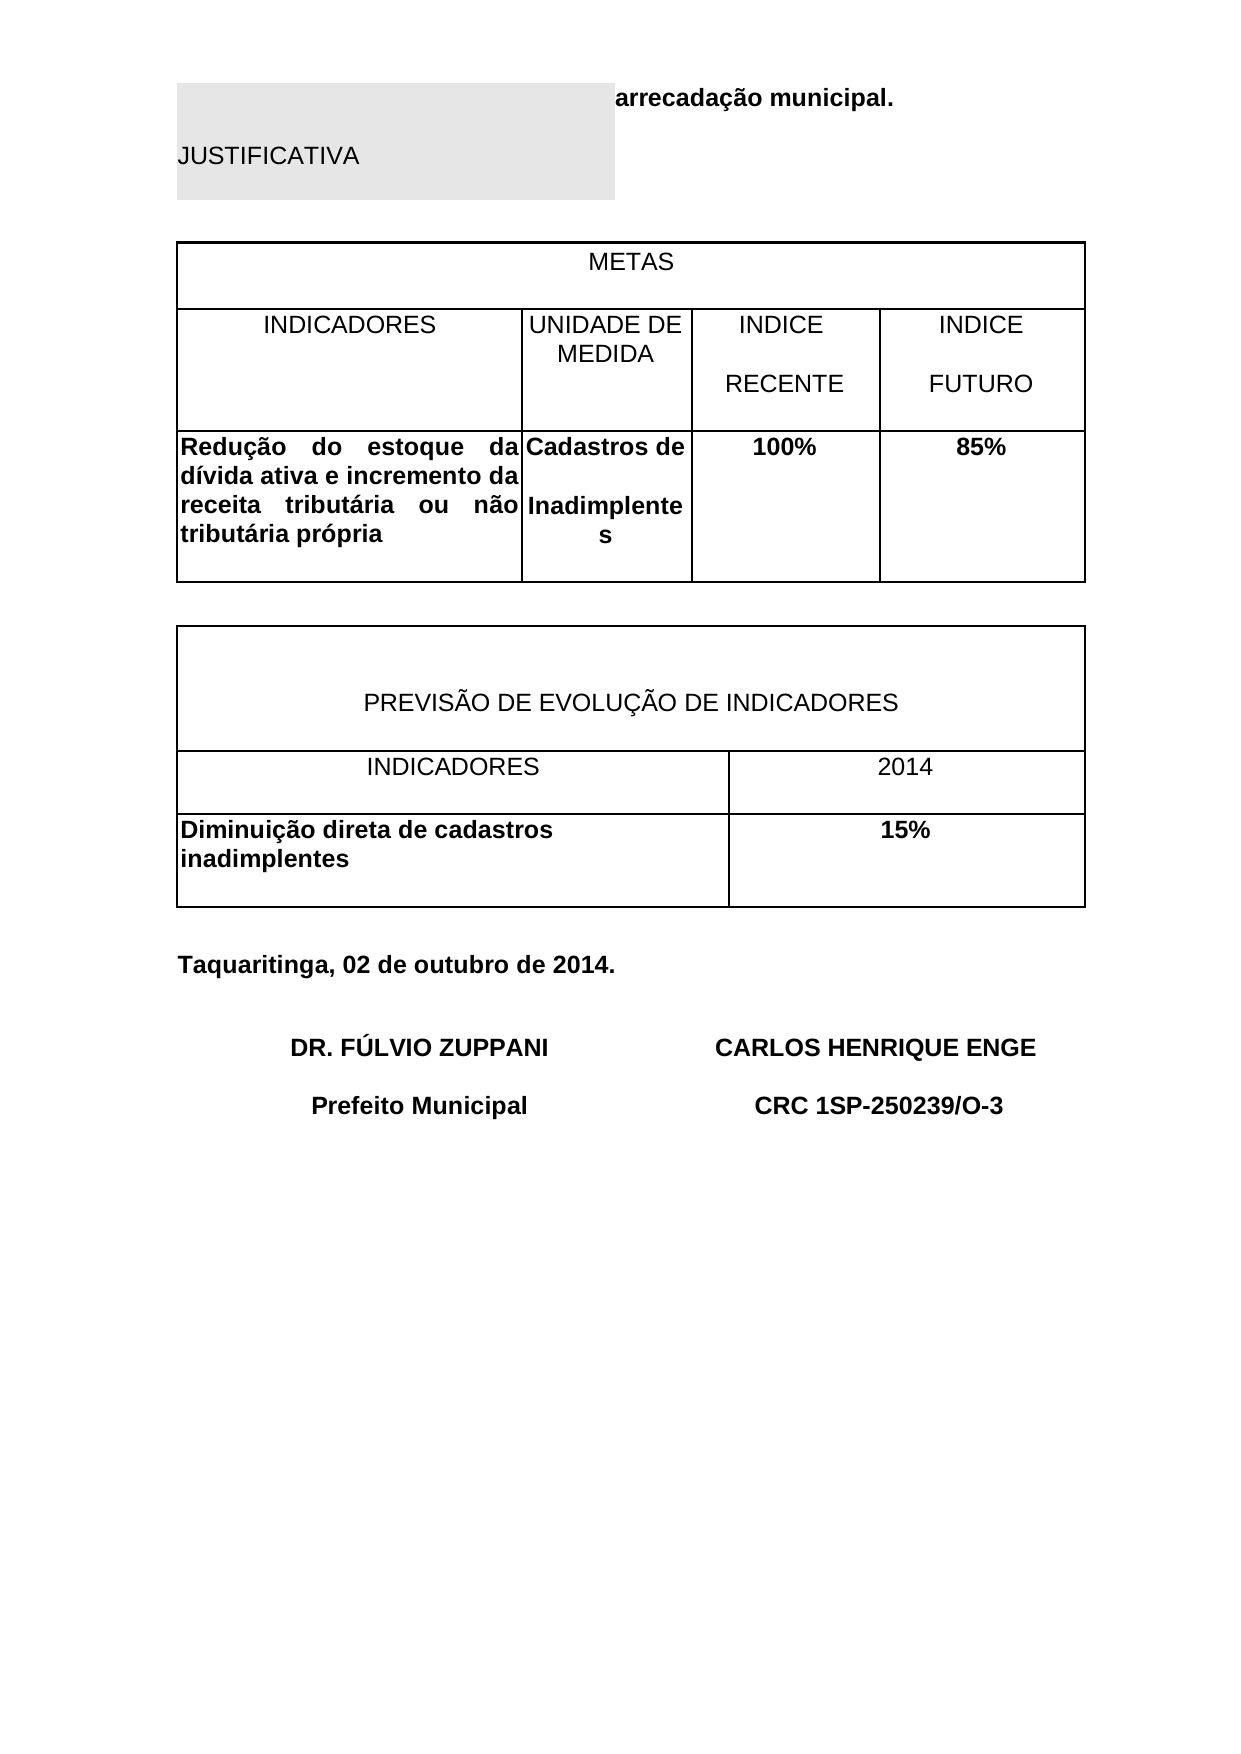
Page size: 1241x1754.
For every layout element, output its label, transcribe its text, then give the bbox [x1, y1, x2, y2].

table_cell 2014 [730, 752, 1084, 813]
table_cell 100% [693, 432, 879, 581]
table_cell INDICE FUTURO [881, 310, 1084, 430]
table_header PREVISÃO DE EVOLUÇÃO DE INDICADORES [178, 627, 1084, 750]
text Taquaritinga, 02 de outubro de 2014. [177, 949, 1152, 978]
table_cell INDICADORES [178, 310, 521, 430]
table_cell INDICE RECENTE [693, 310, 879, 430]
table_cell 85% [881, 432, 1084, 581]
table_cell INDICADORES [178, 752, 728, 813]
table_cell 15% [730, 815, 1084, 906]
table_cell Diminuição direta de cadastros inadimplentes [178, 815, 728, 906]
table_cell JUSTIFICATIVA [177, 83, 615, 200]
table_header METAS [178, 244, 1084, 308]
table_cell Cadastros de Inadimplentes [523, 432, 691, 581]
table_cell UNIDADE DE MEDIDA [523, 310, 691, 430]
table_header DR. FÚLVIO ZUPPANI Prefeito Municipal [177, 1033, 662, 1150]
table_header CARLOS HENRIQUE ENGE CRC 1SP-250239/O-3 [662, 1033, 1090, 1150]
table_cell arrecadação municipal. [615, 83, 1085, 200]
table_cell Redução do estoque da dívida ativa e incremento da receita tributária ou não tributária própria [178, 432, 521, 581]
